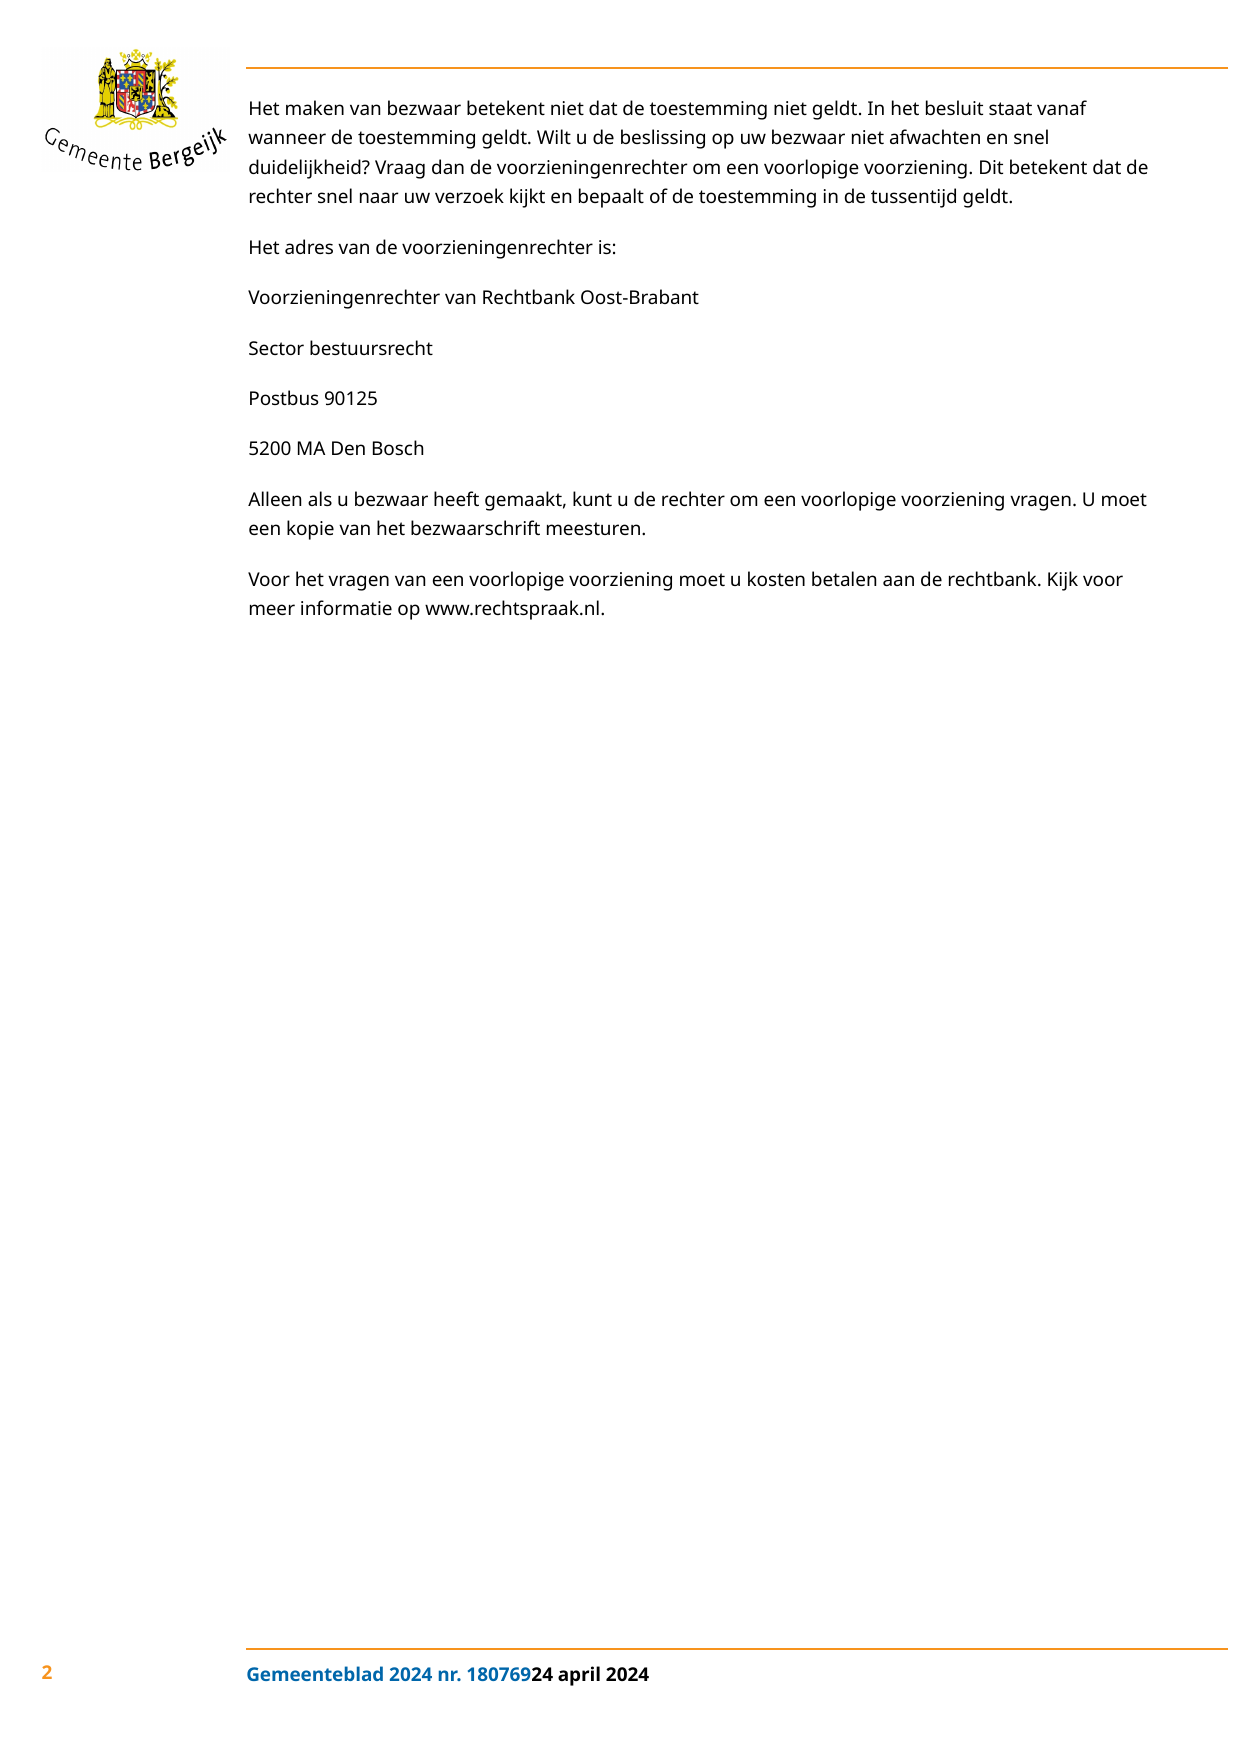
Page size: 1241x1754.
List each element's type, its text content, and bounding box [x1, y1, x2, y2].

text Postbus 90125 [248, 385, 1152, 411]
text Het maken van bezwaar betekent niet dat de toestemming niet geldt. In het besluit staat vanaf wanneer de toestemming geldt. Wilt u de beslissing op uw bezwaar niet afwachten en snel duidelijkheid? Vraag dan de voorzieningenrechter om een voorlopige voorziening. Dit betekent dat de rechter snel naar uw verzoek kijkt en bepaalt of de toestemming in de tussentijd geldt. [248, 95, 1152, 209]
text Alleen als u bezwaar heeft gemaakt, kunt u de rechter om een voorlopige voorziening vragen. U moet een kopie van het bezwaarschrift meesturen. [248, 486, 1152, 541]
text Het adres van de voorzieningenrechter is: [248, 234, 1152, 260]
text 5200 MA Den Bosch [248, 436, 1152, 461]
text Voor het vragen van een voorlopige voorziening moet u kosten betalen aan de rechtbank. Kijk voor meer informatie op www.rechtspraak.nl. [248, 566, 1152, 621]
text Sector bestuursrecht [248, 335, 1152, 361]
picture [41, 47, 231, 172]
text Voorzieningenrechter van Rechtbank Oost-Brabant [248, 284, 1152, 310]
